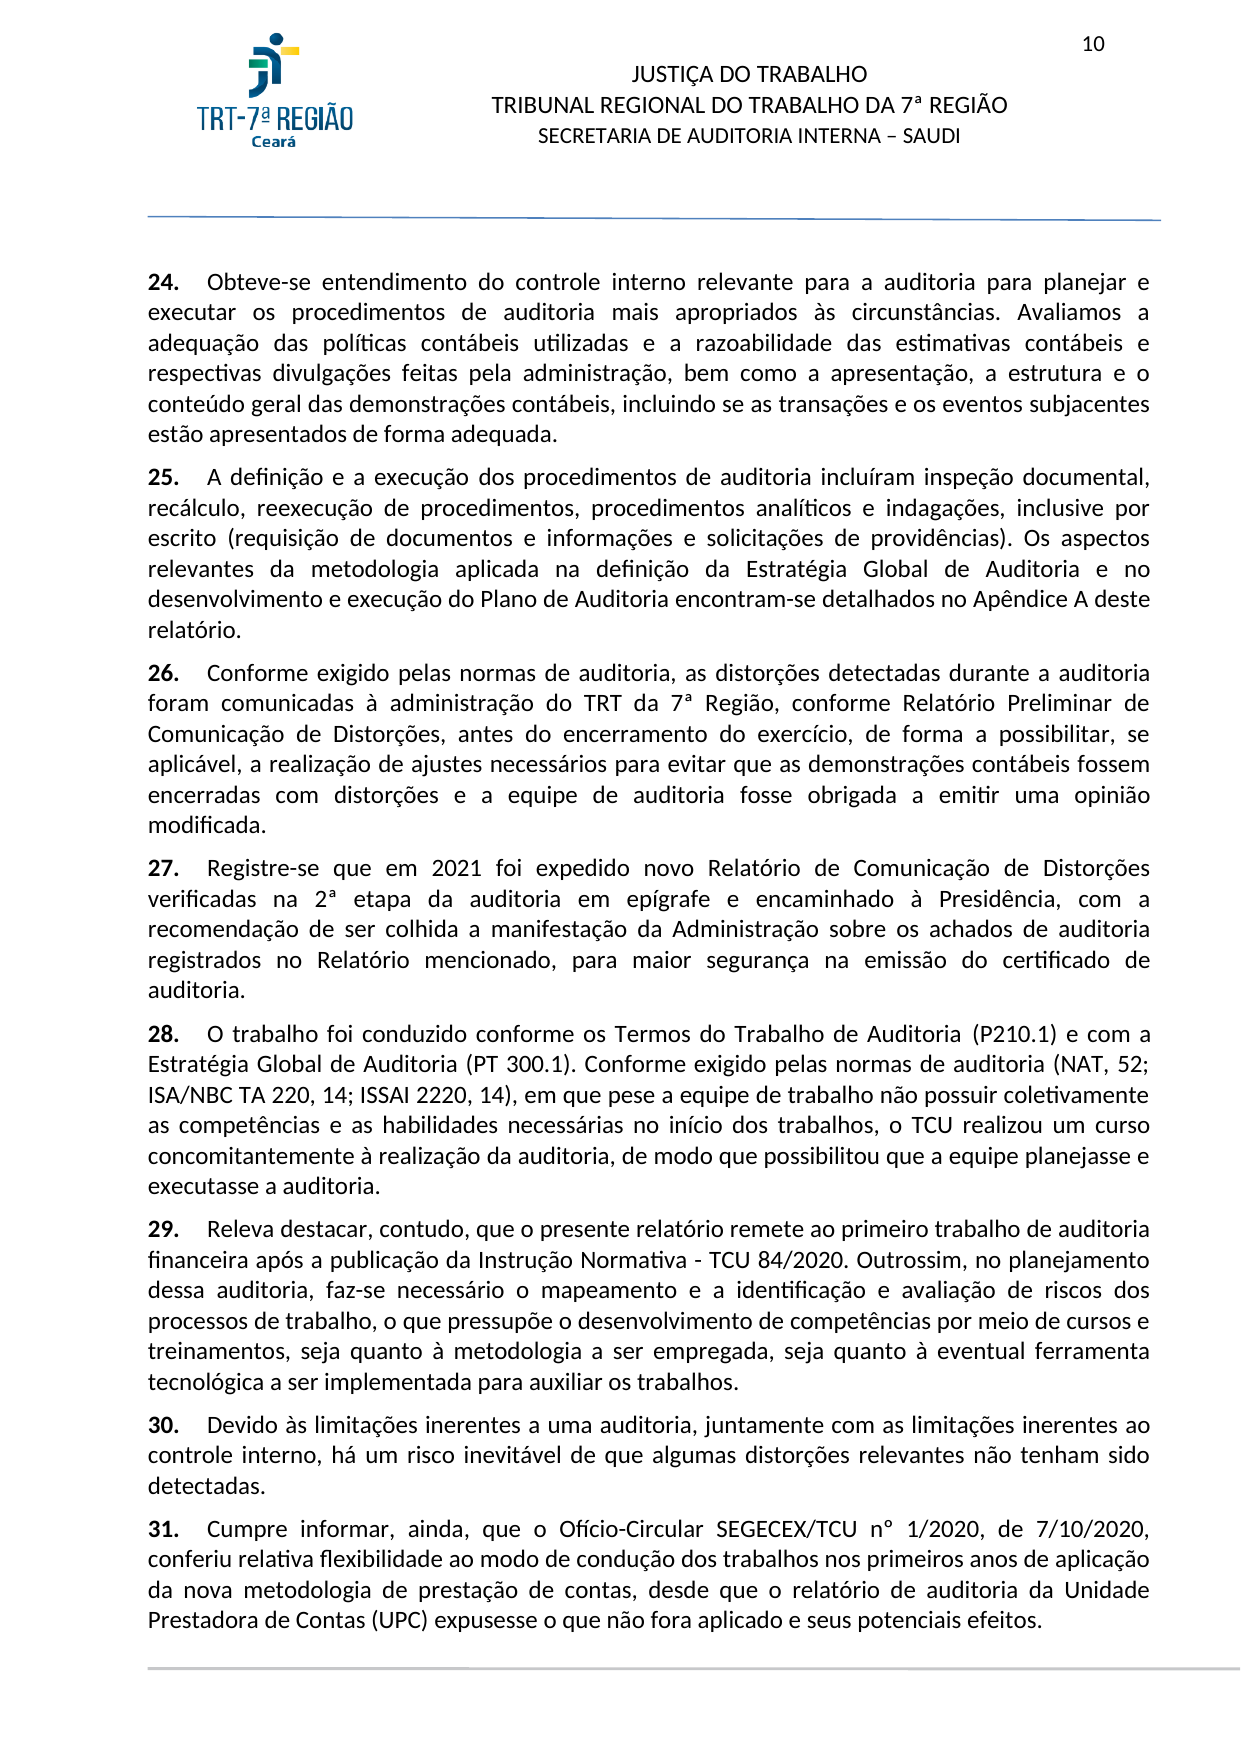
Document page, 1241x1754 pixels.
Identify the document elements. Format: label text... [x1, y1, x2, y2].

list Conforme exigido pelas normas de auditoria, as distorções detectadas durante a auditoria foram comunicadas à administração do TRT da 7ª Região, conforme Relatório Preliminar de Comunicação de Distorções, antes do encerramento do exercício, de forma a possibilitar, se aplicável, a realização de ajustes necessários para evitar que as demonstrações contábeis fossem encerradas com distorções e a equipe de auditoria fosse obrigada a emitir uma opinião modificada. [148, 657, 1152, 840]
list A definição e a execução dos procedimentos de auditoria incluíram inspeção documental, recálculo, reexecução de procedimentos, procedimentos analíticos e indagações, inclusive por escrito (requisição de documentos e informações e solicitações de providências). Os aspectos relevantes da metodologia aplicada na definição da Estratégia Global de Auditoria e no desenvolvimento e execução do Plano de Auditoria encontram-se detalhados no Apêndice A deste relatório. [148, 461, 1152, 644]
list Registre-se que em 2021 foi expedido novo Relatório de Comunicação de Distorções verificadas na 2ª etapa da auditoria em epígrafe e encaminhado à Presidência, com a recomendação de ser colhida a manifestação da Administração sobre os achados de auditoria registrados no Relatório mencionado, para maior segurança na emissão do certificado de auditoria. [148, 853, 1152, 1005]
list Obteve-se entendimento do controle interno relevante para a auditoria para planejar e executar os procedimentos de auditoria mais apropriados às circunstâncias. Avaliamos a adequação das políticas contábeis utilizadas e a razoabilidade das estimativas contábeis e respectivas divulgações feitas pela administração, bem como a apresentação, a estrutura e o conteúdo geral das demonstrações contábeis, incluindo se as transações e os eventos subjacentes estão apresentados de forma adequada. [148, 266, 1152, 449]
list Devido às limitações inerentes a uma auditoria, juntamente com as limitações inerentes ao controle interno, há um risco inevitável de que algumas distorções relevantes não tenham sido detectadas. [148, 1409, 1152, 1501]
list O trabalho foi conduzido conforme os Termos do Trabalho de Auditoria (P210.1) e com a Estratégia Global de Auditoria (PT 300.1). Conforme exigido pelas normas de auditoria (NAT, 52; ISA/NBC TA 220, 14; ISSAI 2220, 14), em que pese a equipe de trabalho não possuir coletivamente as competências e as habilidades necessárias no início dos trabalhos, o TCU realizou um curso concomitantemente à realização da auditoria, de modo que possibilitou que a equipe planejasse e executasse a auditoria. [148, 1018, 1152, 1201]
list Releva destacar, contudo, que o presente relatório remete ao primeiro trabalho de auditoria financeira após a publicação da Instrução Normativa - TCU 84/2020. Outrossim, no planejamento dessa auditoria, faz-se necessário o mapeamento e a identificação e avaliação de riscos dos processos de trabalho, o que pressupõe o desenvolvimento de competências por meio de cursos e treinamentos, seja quanto à metodologia a ser empregada, seja quanto à eventual ferramenta tecnológica a ser implementada para auxiliar os trabalhos. [148, 1213, 1152, 1396]
picture [181, 30, 363, 154]
list Cumpre informar, ainda, que o Ofício-Circular SEGECEX/TCU nº 1/2020, de 7/10/2020, conferiu relativa flexibilidade ao modo de condução dos trabalhos nos primeiros anos de aplicação da nova metodologia de prestação de contas, desde que o relatório de auditoria da Unidade Prestadora de Contas (UPC) expusesse o que não fora aplicado e seus potenciais efeitos. [148, 1513, 1152, 1635]
